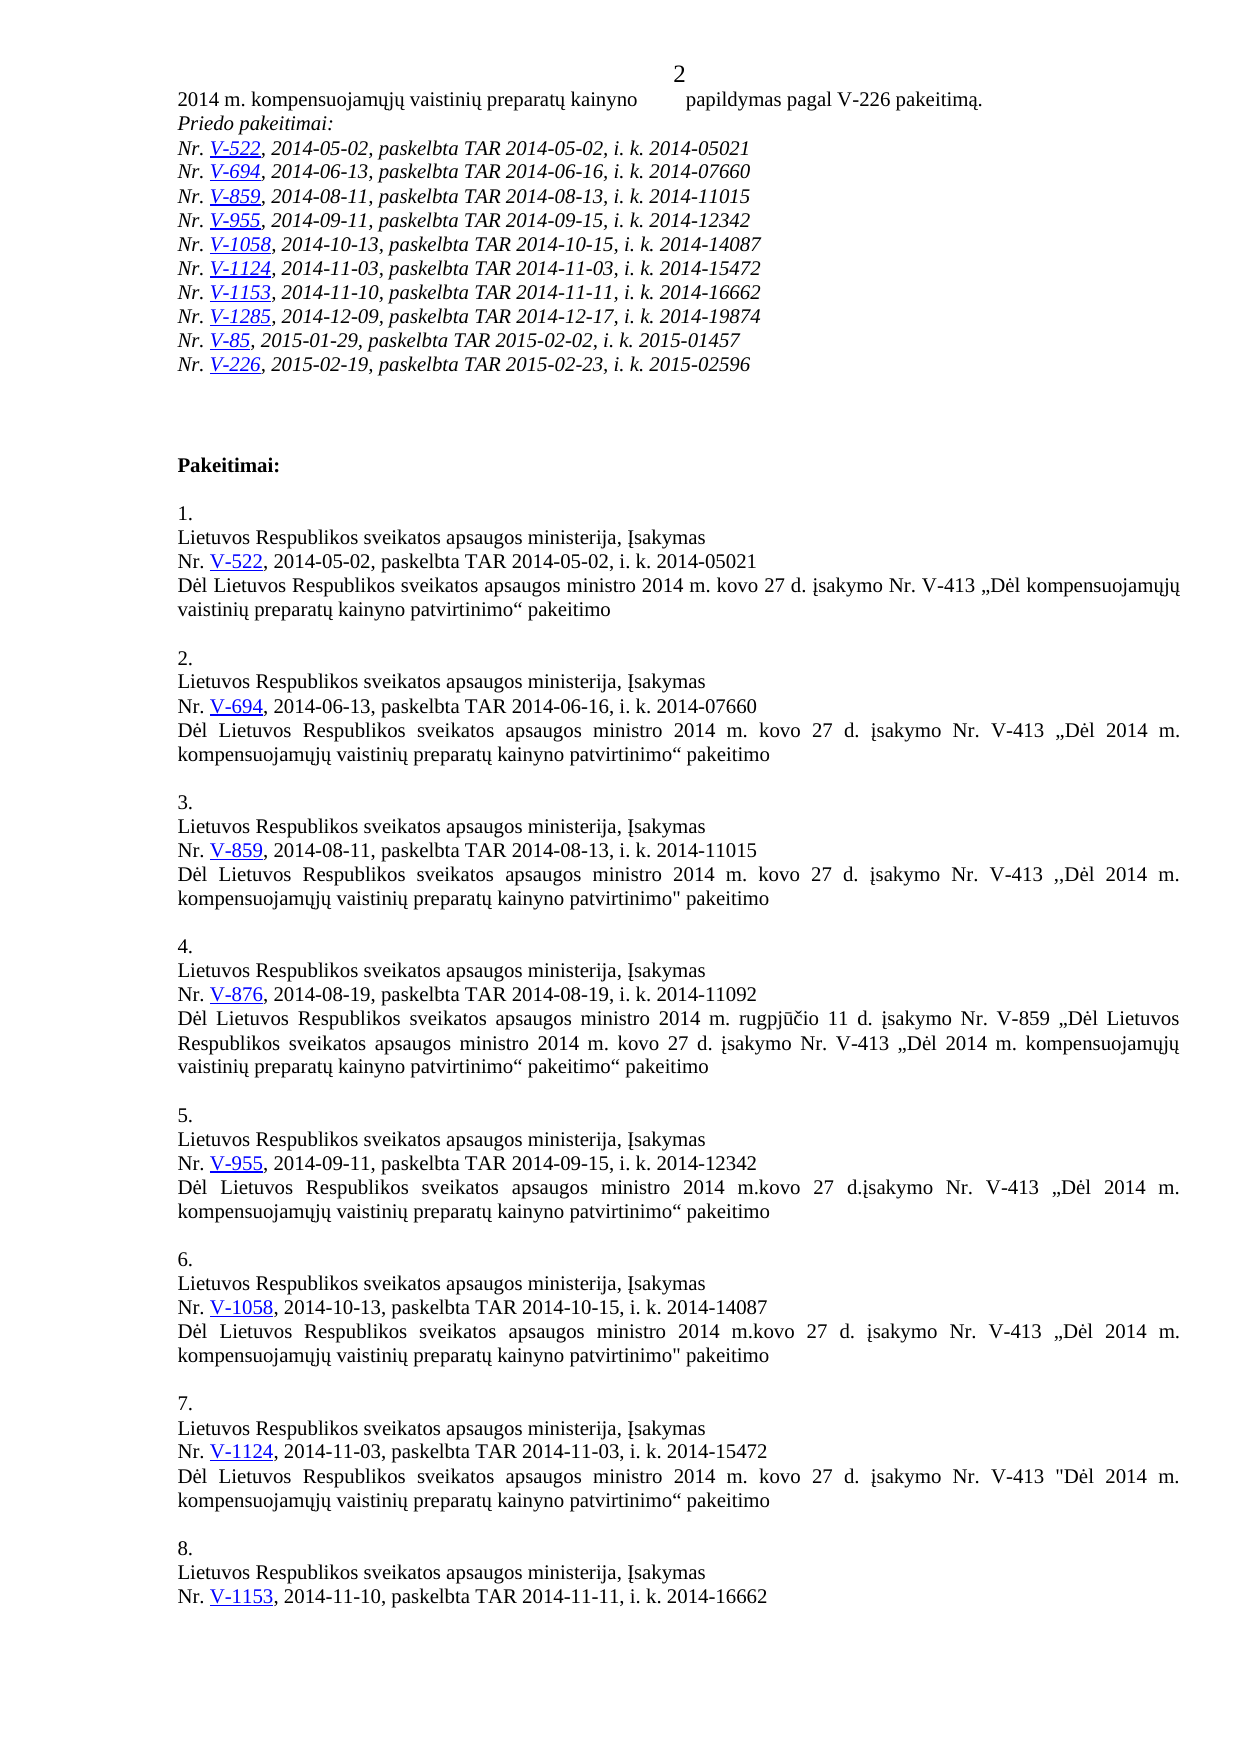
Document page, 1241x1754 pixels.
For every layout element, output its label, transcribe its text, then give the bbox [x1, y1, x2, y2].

text Lietuvos Respublikos sveikatos apsaugos ministerija, Įsakymas [177, 669, 1181, 693]
text Nr. V-85, 2015-01-29, paskelbta TAR 2015-02-02, i. k. 2015-01457 [177, 328, 1181, 352]
text Dėl Lietuvos Respublikos sveikatos apsaugos ministro 2014 m. kovo 27 d. įsakymo Nr. V-413 ,,Dėl 2014 m. kompensuojamųjų vaistinių preparatų kainyno patvirtinimo" pakeitimo [177, 862, 1181, 910]
text papildymas pagal V-226 pakeitimą. [686, 87, 1181, 111]
text Nr. V-859, 2014-08-11, paskelbta TAR 2014-08-13, i. k. 2014-11015 [177, 838, 1181, 862]
text Dėl Lietuvos Respublikos sveikatos apsaugos ministro 2014 m. kovo 27 d. įsakymo Nr. V-413 „Dėl kompensuojamųjų vaistinių preparatų kainyno patvirtinimo“ pakeitimo [177, 573, 1181, 621]
text 4. [177, 934, 1181, 958]
text 1. [177, 501, 1181, 525]
text Dėl Lietuvos Respublikos sveikatos apsaugos ministro 2014 m. kovo 27 d. įsakymo Nr. V-413 "Dėl 2014 m. kompensuojamųjų vaistinių preparatų kainyno patvirtinimo“ pakeitimo [177, 1463, 1181, 1512]
text Nr. V-955, 2014-09-11, paskelbta TAR 2014-09-15, i. k. 2014-12342 [177, 1151, 1181, 1175]
text Priedo pakeitimai: [177, 111, 1181, 135]
text Nr. V-226, 2015-02-19, paskelbta TAR 2015-02-23, i. k. 2015-02596 [177, 352, 1181, 376]
text Nr. V-1058, 2014-10-13, paskelbta TAR 2014-10-15, i. k. 2014-14087 [177, 1295, 1181, 1319]
text Nr. V-694, 2014-06-13, paskelbta TAR 2014-06-16, i. k. 2014-07660 [177, 693, 1181, 718]
text Lietuvos Respublikos sveikatos apsaugos ministerija, Įsakymas [177, 814, 1181, 838]
text Nr. V-955, 2014-09-11, paskelbta TAR 2014-09-15, i. k. 2014-12342 [177, 208, 1181, 232]
text Nr. V-522, 2014-05-02, paskelbta TAR 2014-05-02, i. k. 2014-05021 [177, 135, 1181, 159]
text Nr. V-522, 2014-05-02, paskelbta TAR 2014-05-02, i. k. 2014-05021 [177, 549, 1181, 573]
text Dėl Lietuvos Respublikos sveikatos apsaugos ministro 2014 m.kovo 27 d. įsakymo Nr. V-413 „Dėl 2014 m. kompensuojamųjų vaistinių preparatų kainyno patvirtinimo" pakeitimo [177, 1319, 1181, 1367]
text Lietuvos Respublikos sveikatos apsaugos ministerija, Įsakymas [177, 1127, 1181, 1151]
text Pakeitimai: [177, 453, 1181, 477]
text Nr. V-876, 2014-08-19, paskelbta TAR 2014-08-19, i. k. 2014-11092 [177, 982, 1181, 1006]
text Nr. V-1285, 2014-12-09, paskelbta TAR 2014-12-17, i. k. 2014-19874 [177, 304, 1181, 328]
text Dėl Lietuvos Respublikos sveikatos apsaugos ministro 2014 m. kovo 27 d. įsakymo Nr. V-413 „Dėl 2014 m. kompensuojamųjų vaistinių preparatų kainyno patvirtinimo“ pakeitimo [177, 718, 1181, 766]
text Lietuvos Respublikos sveikatos apsaugos ministerija, Įsakymas [177, 1415, 1181, 1439]
text Nr. V-1058, 2014-10-13, paskelbta TAR 2014-10-15, i. k. 2014-14087 [177, 232, 1181, 256]
text Nr. V-1124, 2014-11-03, paskelbta TAR 2014-11-03, i. k. 2014-15472 [177, 1439, 1181, 1463]
text Nr. V-1124, 2014-11-03, paskelbta TAR 2014-11-03, i. k. 2014-15472 [177, 256, 1181, 280]
text Lietuvos Respublikos sveikatos apsaugos ministerija, Įsakymas [177, 1560, 1181, 1584]
text 5. [177, 1103, 1181, 1127]
text 6. [177, 1247, 1181, 1271]
text Lietuvos Respublikos sveikatos apsaugos ministerija, Įsakymas [177, 1271, 1181, 1295]
text Nr. V-1153, 2014-11-10, paskelbta TAR 2014-11-11, i. k. 2014-16662 [177, 280, 1181, 304]
text Lietuvos Respublikos sveikatos apsaugos ministerija, Įsakymas [177, 958, 1181, 982]
text Dėl Lietuvos Respublikos sveikatos apsaugos ministro 2014 m.kovo 27 d.įsakymo Nr. V-413 „Dėl 2014 m. kompensuojamųjų vaistinių preparatų kainyno patvirtinimo“ pakeitimo [177, 1175, 1181, 1223]
text Nr. V-694, 2014-06-13, paskelbta TAR 2014-06-16, i. k. 2014-07660 [177, 159, 1181, 183]
text Lietuvos Respublikos sveikatos apsaugos ministerija, Įsakymas [177, 525, 1181, 549]
text 3. [177, 790, 1181, 814]
text 2014 m. kompensuojamųjų vaistinių preparatų kainyno [177, 87, 673, 111]
text 2. [177, 645, 1181, 669]
text Nr. V-859, 2014-08-11, paskelbta TAR 2014-08-13, i. k. 2014-11015 [177, 183, 1181, 208]
text 8. [177, 1536, 1181, 1560]
text 7. [177, 1391, 1181, 1415]
text Nr. V-1153, 2014-11-10, paskelbta TAR 2014-11-11, i. k. 2014-16662 [177, 1584, 1181, 1608]
text Dėl Lietuvos Respublikos sveikatos apsaugos ministro 2014 m. rugpjūčio 11 d. įsakymo Nr. V-859 „Dėl Lietuvos Respublikos sveikatos apsaugos ministro 2014 m. kovo 27 d. įsakymo Nr. V-413 „Dėl 2014 m. kompensuojamųjų vaistinių preparatų kainyno patvirtinimo“ pakeitimo“ pakeitimo [177, 1006, 1181, 1078]
